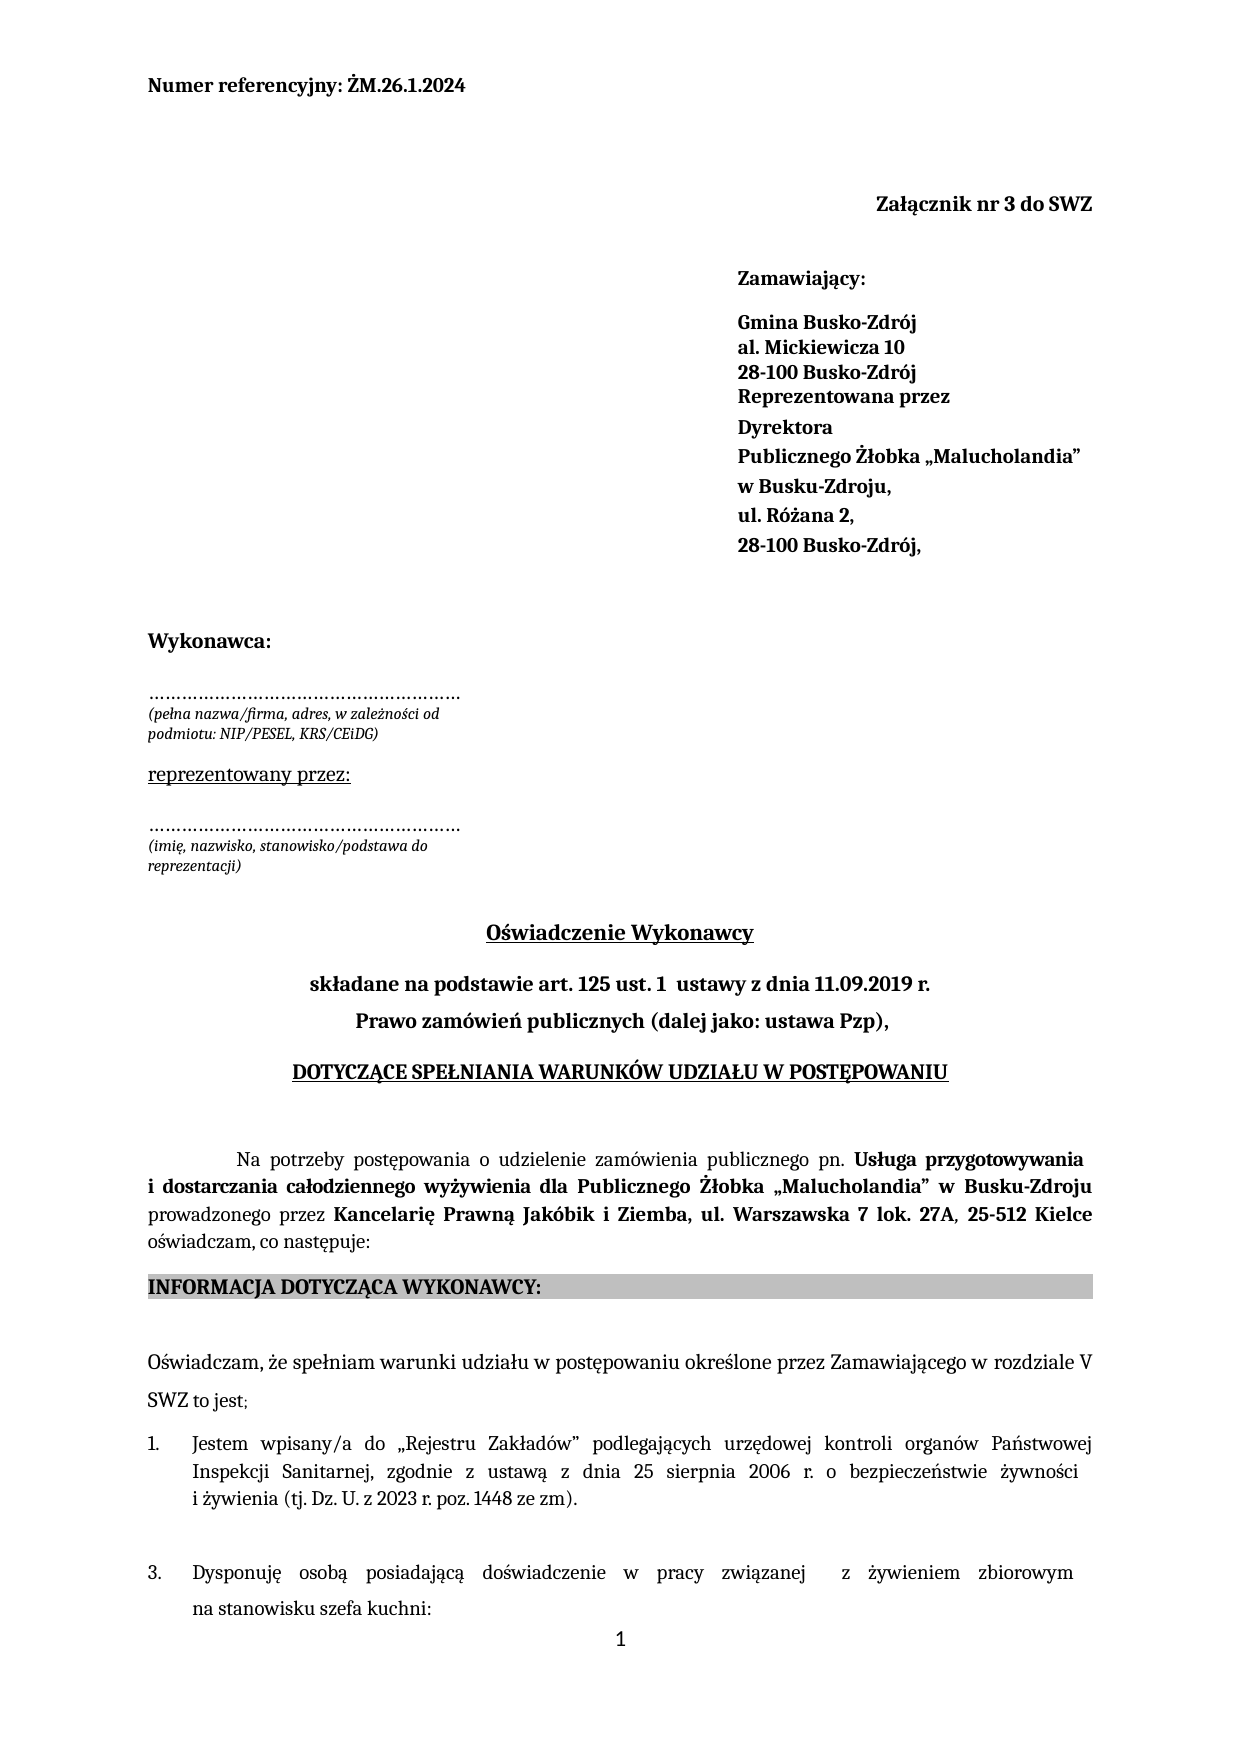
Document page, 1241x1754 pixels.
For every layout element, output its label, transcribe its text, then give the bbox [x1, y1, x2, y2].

text (imię, nazwisko, stanowisko/podstawa do reprezentacji) [148, 837, 472, 876]
text 28-100 Busko-Zdrój Reprezentowana przez [738, 360, 1093, 409]
text Gmina Busko-Zdrój al. Mickiewicza 10 [148, 311, 1093, 359]
text Oświadczam, że spełniam warunki udziału w postępowaniu określone przez Zamawiającego w rozdziale V SWZ to jest; [148, 1350, 1093, 1413]
text Oświadczenie Wykonawcy [148, 919, 1093, 946]
list Dysponuję osobą posiadającą doświadczenie w pracy związanej z żywieniem zbiorowym na stanowisku szefa kuchni: [148, 1561, 1093, 1621]
text Prawo zamówień publicznych (dalej jako: ustawa Pzp), [148, 1009, 1093, 1034]
text Na potrzeby postępowania o udzielenie zamówienia publicznego pn. Usługa przygotowywania i dostarczania całodziennego wyżywienia dla Publicznego Żłobka „Malucholandia” w Busku-Zdroju prowadzonego przez Kancelarię Prawną Jakóbik i Ziemba, ul. Warszawska 7 lok. 27A, 25-512 Kielce oświadczam, co następuje: [148, 1148, 1093, 1254]
text (pełna nazwa/firma, adres, w zależności od podmiotu: NIP/PESEL, KRS/CEiDG) [148, 705, 472, 744]
text reprezentowany przez: [148, 761, 1093, 786]
text Dyrektora Publicznego Żłobka „Malucholandia” w Busku-Zdroju, ul. Różana 2, 28-100 Busko-Zdrój, [148, 410, 1093, 557]
text ………………………………………………… [148, 679, 472, 705]
text Załącznik nr 3 do SWZ [694, 192, 1093, 217]
text DOTYCZĄCE SPEŁNIANIA WARUNKÓW UDZIAŁU W POSTĘPOWANIU [148, 1059, 1093, 1085]
text Zamawiający: [148, 266, 1093, 290]
list Jestem wpisany/a do „Rejestru Zakładów” podlegających urzędowej kontroli organów Państwowej Inspekcji Sanitarnej, zgodnie z ustawą z dnia 25 sierpnia 2006 r. o bezpieczeństwie żywności i żywienia (tj. Dz. U. z 2023 r. poz. 1448 ze zm). [148, 1432, 1093, 1511]
text INFORMACJA DOTYCZĄCA WYKONAWCY: [148, 1274, 1093, 1299]
text składane na podstawie art. 125 ust. 1 ustawy z dnia 11.09.2019 r. [148, 971, 1093, 997]
text ………………………………………………… [148, 812, 472, 837]
text Wykonawca: [148, 629, 1093, 654]
